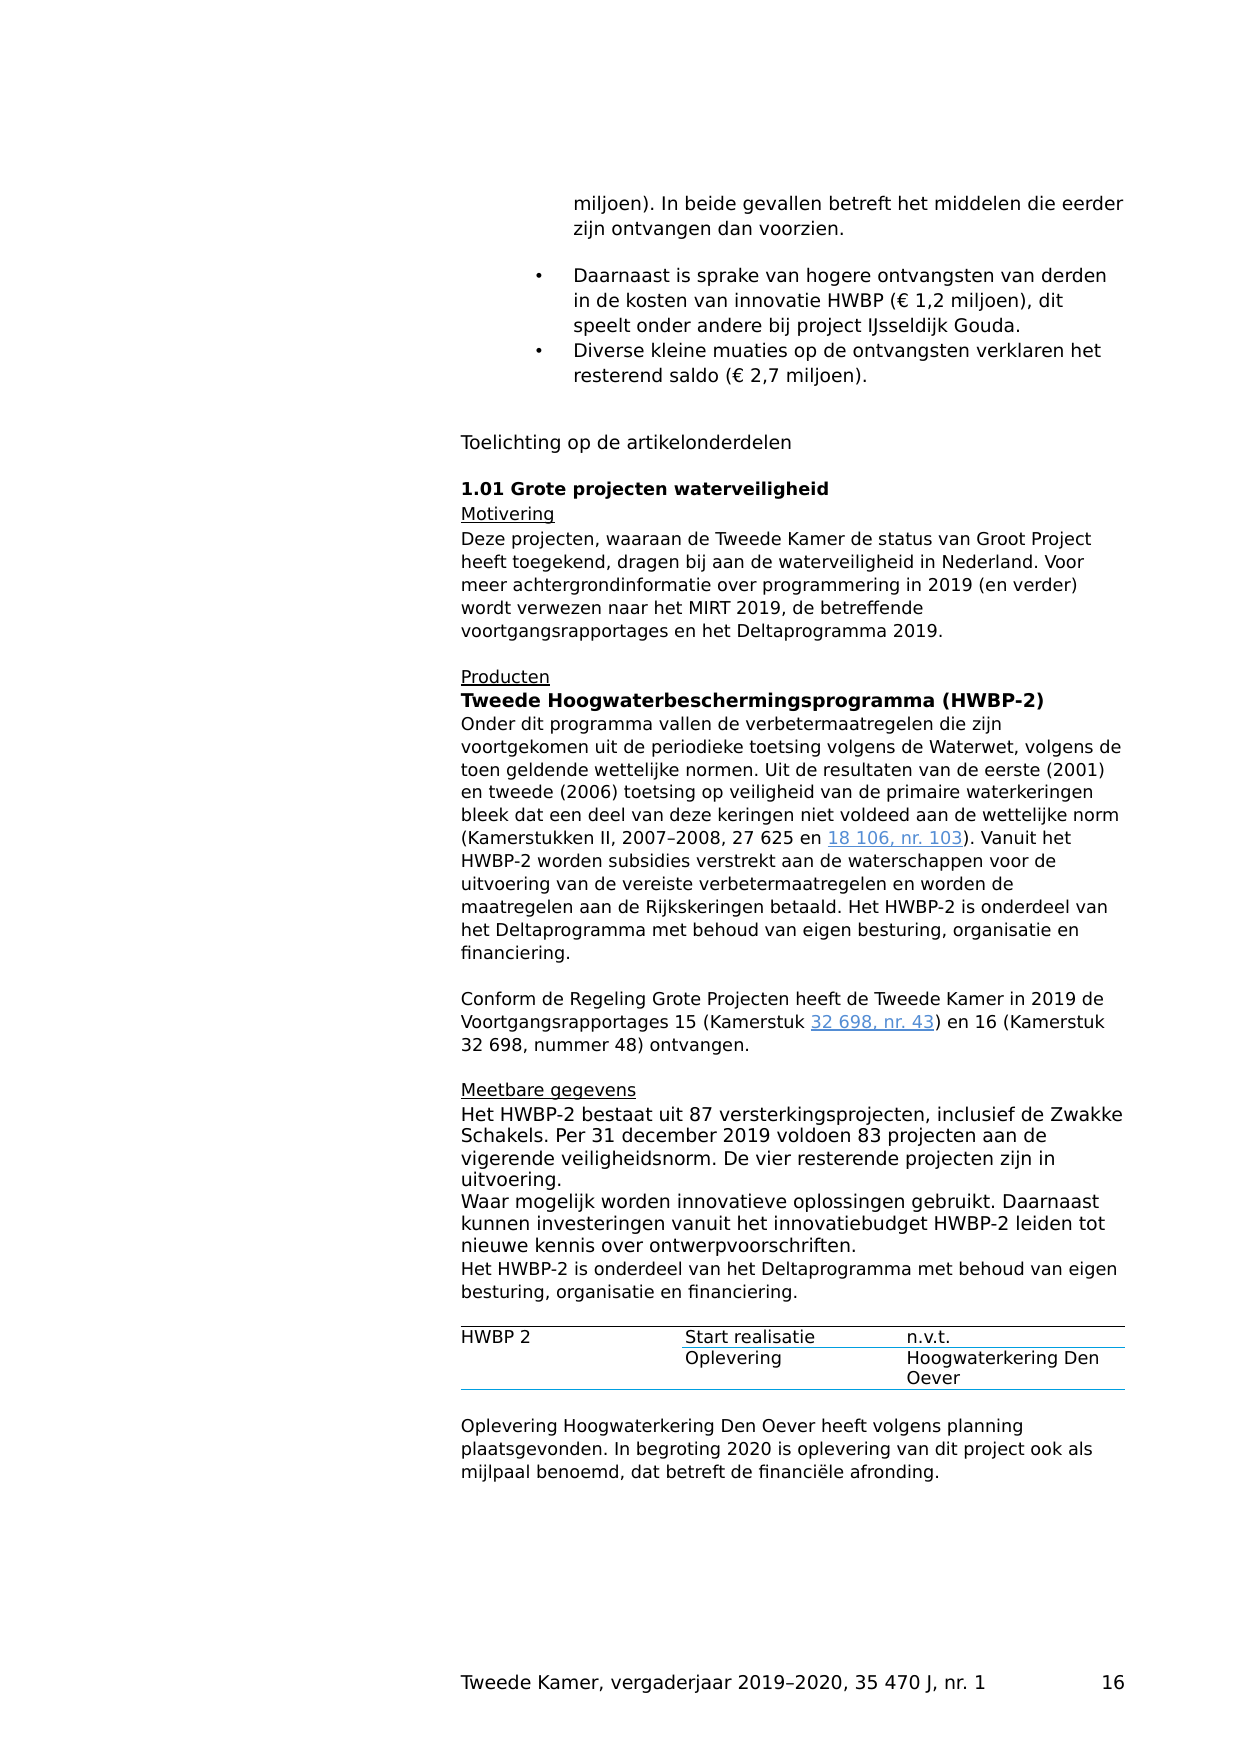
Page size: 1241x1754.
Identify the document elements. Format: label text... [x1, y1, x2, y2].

text Producten [461, 665, 1125, 688]
text Motivering [461, 502, 1125, 525]
table_header HWBP 2 [461, 1327, 682, 1389]
text Waar mogelijk worden innovatieve oplossingen gebruikt. Daarnaast kunnen investeringen vanuit het innovatiebudget HWBP-2 leiden tot nieuwe kennis over ontwerpvoorschriften. [461, 1191, 1125, 1257]
table_cell Hoogwaterkering Den Oever [904, 1348, 1125, 1389]
text Het HWBP-2 is onderdeel van het Deltaprogramma met behoud van eigen besturing, organisatie en financiering. [461, 1257, 1125, 1303]
text Onder dit programma vallen de verbetermaatregelen die zijn voortgekomen uit de periodieke toetsing volgens de Waterwet, volgens de toen geldende wettelijke normen. Uit de resultaten van de eerste (2001) en tweede (2006) toetsing op veiligheid van de primaire waterkeringen bleek dat een deel van deze keringen niet voldeed aan de wettelijke norm (Kamerstukken II, 2007–2008, 27 625 en 18 106, nr. 103). Vanuit het HWBP-2 worden subsidies verstrekt aan de waterschappen voor de uitvoering van de vereiste verbetermaatregelen en worden de maatregelen aan de Rijkskeringen betaald. Het HWBP-2 is onderdeel van het Deltaprogramma met behoud van eigen besturing, organisatie en financiering. [461, 712, 1125, 964]
table_header Start realisatie [682, 1327, 903, 1347]
text Meetbare gegevens [461, 1078, 1125, 1101]
list Daarnaast is sprake van hogere ontvangsten van derden in de kosten van innovatie HWBP (€ 1,2 miljoen), dit speelt onder andere bij project IJsseldijk Gouda. [536, 263, 1125, 338]
table_header n.v.t. [904, 1327, 1125, 1347]
text Het HWBP-2 bestaat uit 87 versterkingsprojecten, inclusief de Zwakke Schakels. Per 31 december 2019 voldoen 83 projecten aan de vigerende veiligheidsnorm. De vier resterende projecten zijn in uitvoering. [461, 1103, 1125, 1191]
text 1.01 Grote projecten waterveiligheid [461, 477, 1125, 500]
text Tweede Hoogwaterbeschermingsprogramma (HWBP-2) [461, 690, 1125, 712]
list Diverse kleine muaties op de ontvangsten verklaren het resterend saldo (€ 2,7 miljoen). [536, 338, 1125, 388]
table_cell Oplevering [682, 1348, 903, 1389]
text Deze projecten, waaraan de Tweede Kamer de status van Groot Project heeft toegekend, dragen bij aan de waterveiligheid in Nederland. Voor meer achtergrondinformatie over programmering in 2019 (en verder) wordt verwezen naar het MIRT 2019, de betreffende voortgangsrapportages en het Deltaprogramma 2019. [461, 527, 1125, 642]
text Oplevering Hoogwaterkering Den Oever heeft volgens planning plaatsgevonden. In begroting 2020 is oplevering van dit project ook als mijlpaal benoemd, dat betreft de financiële afronding. [461, 1414, 1125, 1483]
title Toelichting op de artikelonderdelen [461, 432, 1125, 454]
list miljoen). In beide gevallen betreft het middelen die eerder zijn ontvangen dan voorzien. [536, 191, 1125, 241]
text Conform de Regeling Grote Projecten heeft de Tweede Kamer in 2019 de Voortgangsrapportages 15 (Kamerstuk 32 698, nr. 43) en 16 (Kamerstuk 32 698, nummer 48) ontvangen. [461, 987, 1125, 1056]
